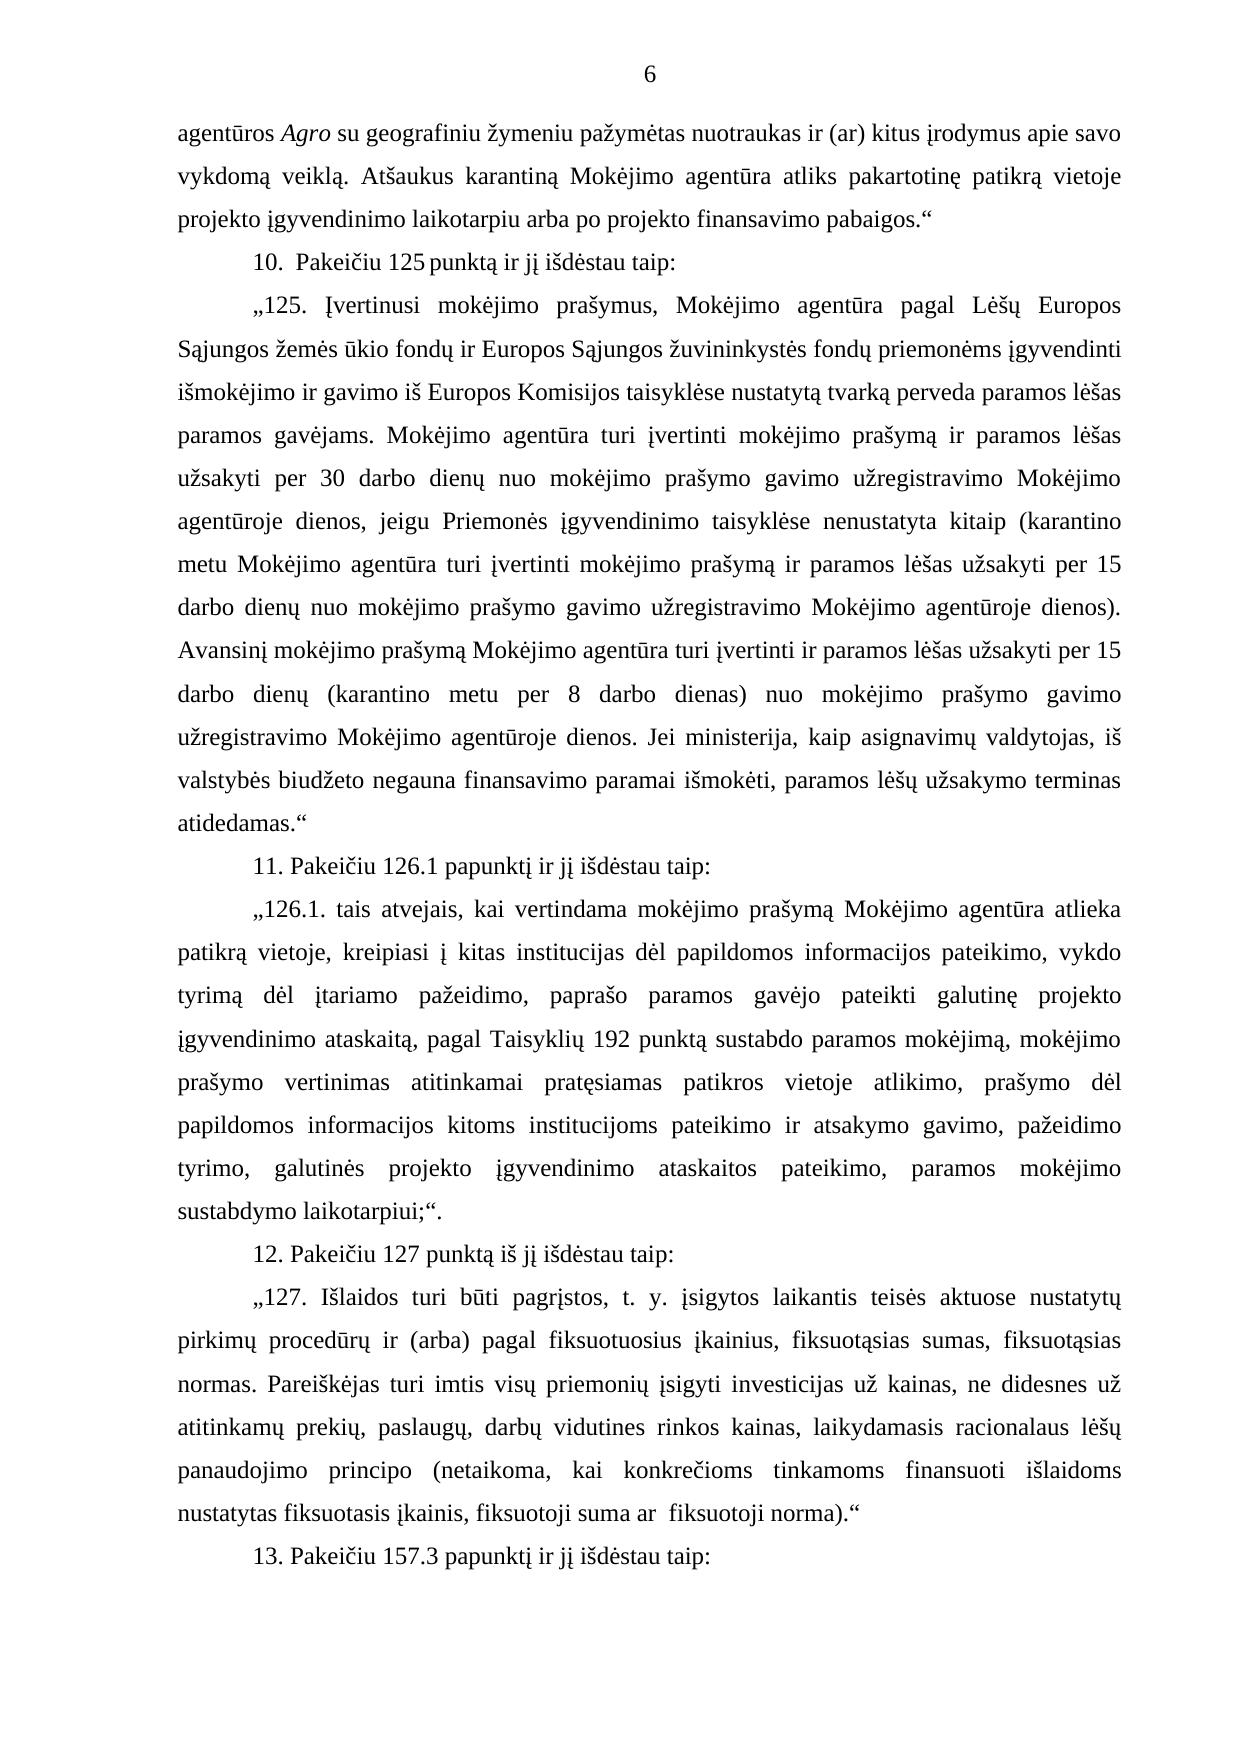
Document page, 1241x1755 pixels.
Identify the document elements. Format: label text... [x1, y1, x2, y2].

text 11. Pakeičiu 126.1 papunktį ir jį išdėstau taip: [177, 851, 1122, 880]
text agentūros Agro su geografiniu žymeniu pažymėtas nuotraukas ir (ar) kitus įrodymus apie savo vykdomą veiklą. Atšaukus karantiną Mokėjimo agentūra atliks pakartotinę patikrą vietoje projekto įgyvendinimo laikotarpiu arba po projekto finansavimo pabaigos.“ [177, 118, 1122, 233]
text „125. Įvertinusi mokėjimo prašymus, Mokėjimo agentūra pagal Lėšų Europos Sąjungos žemės ūkio fondų ir Europos Sąjungos žuvininkystės fondų priemonėms įgyvendinti išmokėjimo ir gavimo iš Europos Komisijos taisyklėse nustatytą tvarką perveda paramos lėšas paramos gavėjams. Mokėjimo agentūra turi įvertinti mokėjimo prašymą ir paramos lėšas užsakyti per 30 darbo dienų nuo mokėjimo prašymo gavimo užregistravimo Mokėjimo agentūroje dienos, jeigu Priemonės įgyvendinimo taisyklėse nenustatyta kitaip (karantino metu Mokėjimo agentūra turi įvertinti mokėjimo prašymą ir paramos lėšas užsakyti per 15 darbo dienų nuo mokėjimo prašymo gavimo užregistravimo Mokėjimo agentūroje dienos). Avansinį mokėjimo prašymą Mokėjimo agentūra turi įvertinti ir paramos lėšas užsakyti per 15 darbo dienų (karantino metu per 8 darbo dienas) nuo mokėjimo prašymo gavimo užregistravimo Mokėjimo agentūroje dienos. Jei ministerija, kaip asignavimų valdytojas, iš valstybės biudžeto negauna finansavimo paramai išmokėti, paramos lėšų užsakymo terminas atidedamas.“ [177, 291, 1122, 837]
text 13. Pakeičiu 157.3 papunktį ir jį išdėstau taip: [177, 1541, 1122, 1570]
text 10. Pakeičiu 125 punktą ir jį išdėstau taip: [177, 247, 1122, 276]
text „126.1. tais atvejais, kai vertindama mokėjimo prašymą Mokėjimo agentūra atlieka patikrą vietoje, kreipiasi į kitas institucijas dėl papildomos informacijos pateikimo, vykdo tyrimą dėl įtariamo pažeidimo, paprašo paramos gavėjo pateikti galutinę projekto įgyvendinimo ataskaitą, pagal Taisyklių 192 punktą sustabdo paramos mokėjimą, mokėjimo prašymo vertinimas atitinkamai pratęsiamas patikros vietoje atlikimo, prašymo dėl papildomos informacijos kitoms institucijoms pateikimo ir atsakymo gavimo, pažeidimo tyrimo, galutinės projekto įgyvendinimo ataskaitos pateikimo, paramos mokėjimo sustabdymo laikotarpiui;“. [177, 894, 1122, 1225]
text 12. Pakeičiu 127 punktą iš jį išdėstau taip: [177, 1239, 1122, 1268]
text „127. Išlaidos turi būti pagrįstos, t. y. įsigytos laikantis teisės aktuose nustatytų pirkimų procedūrų ir (arba) pagal fiksuotuosius įkainius, fiksuotąsias sumas, fiksuotąsias normas. Pareiškėjas turi imtis visų priemonių įsigyti investicijas už kainas, ne didesnes už atitinkamų prekių, paslaugų, darbų vidutines rinkos kainas, laikydamasis racionalaus lėšų panaudojimo principo (netaikoma, kai konkrečioms tinkamoms finansuoti išlaidoms nustatytas fiksuotasis įkainis, fiksuotoji suma ar fiksuotoji norma).“ [177, 1282, 1122, 1527]
